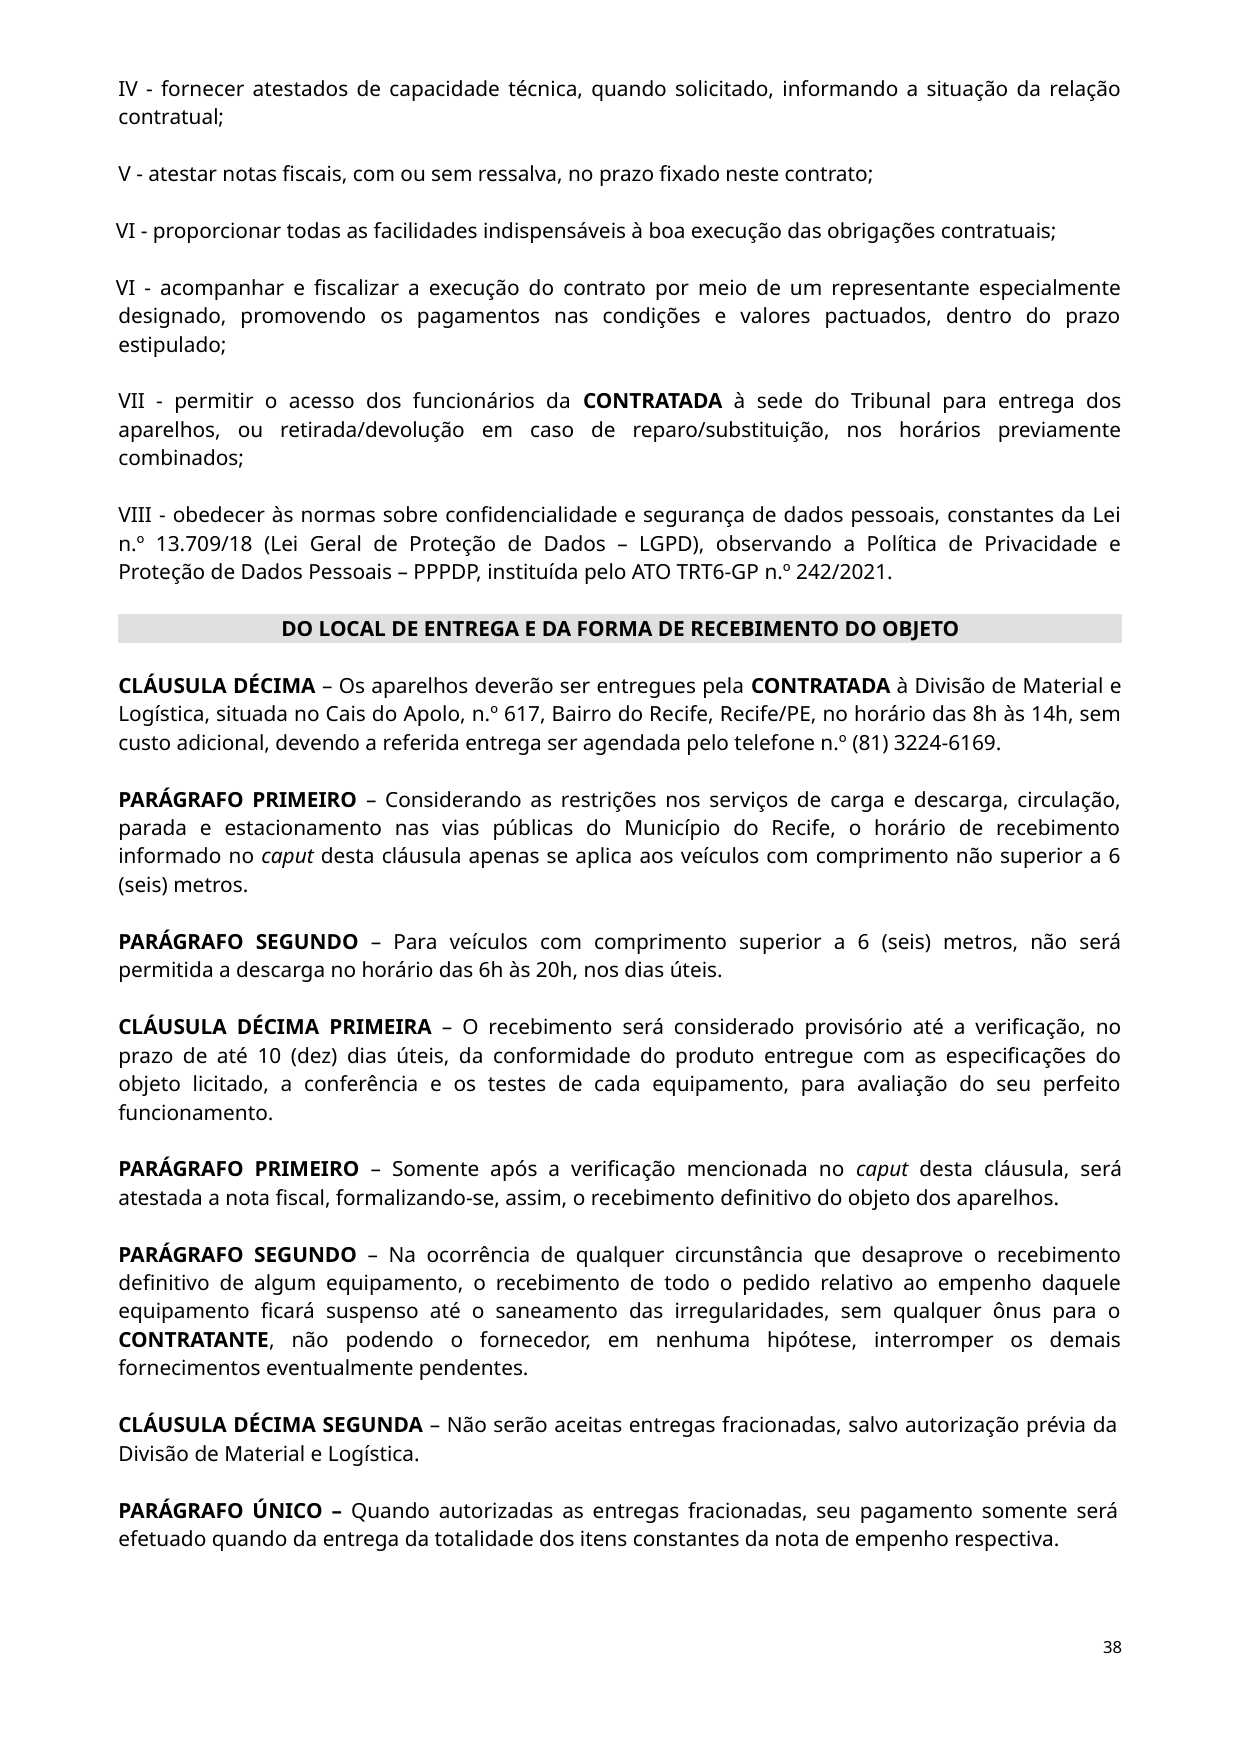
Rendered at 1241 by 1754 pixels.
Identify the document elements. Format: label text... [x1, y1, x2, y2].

text CLÁUSULA DÉCIMA SEGUNDA – Não serão aceitas entregas fracionadas, salvo autorização prévia da Divisão de Material e Logística. [118, 1410, 1118, 1467]
text PARÁGRAFO ÚNICO – Quando autorizadas as entregas fracionadas, seu pagamento somente será efetuado quando da entrega da totalidade dos itens constantes da nota de empenho respectiva. [118, 1496, 1118, 1553]
text V - atestar notas fiscais, com ou sem ressalva, no prazo fixado neste contrato; [118, 159, 1122, 188]
text VII - permitir o acesso dos funcionários da CONTRATADA à sede do Tribunal para entrega dos aparelhos, ou retirada/devolução em caso de reparo/substituição, nos horários previamente combinados; [118, 387, 1122, 472]
text VI - proporcionar todas as facilidades indispensáveis à boa execução das obrigações contratuais; [116, 216, 1122, 244]
text VIII - obedecer às normas sobre confidencialidade e segurança de dados pessoais, constantes da Lei n.º 13.709/18 (Lei Geral de Proteção de Dados – LGPD), observando a Política de Privacidade e Proteção de Dados Pessoais – PPPDP, instituída pelo ATO TRT6-GP n.º 242/2021. [118, 500, 1122, 586]
text PARÁGRAFO PRIMEIRO – Somente após a verificação mencionada no caput desta cláusula, será atestada a nota fiscal, formalizando-se, assim, o recebimento definitivo do objeto dos aparelhos. [118, 1154, 1122, 1211]
text CLÁUSULA DÉCIMA PRIMEIRA – O recebimento será considerado provisório até a verificação, no prazo de até 10 (dez) dias úteis, da conformidade do produto entregue com as especificações do objeto licitado, a conferência e os testes de cada equipamento, para avaliação do seu perfeito funcionamento. [118, 1012, 1122, 1126]
text IV - fornecer atestados de capacidade técnica, quando solicitado, informando a situação da relação contratual; [118, 74, 1122, 131]
text CLÁUSULA DÉCIMA – Os aparelhos deverão ser entregues pela CONTRATADA à Divisão de Material e Logística, situada no Cais do Apolo, n.º 617, Bairro do Recife, Recife/PE, no horário das 8h às 14h, sem custo adicional, devendo a referida entrega ser agendada pelo telefone n.º (81) 3224-6169. [118, 671, 1122, 756]
text DO LOCAL DE ENTREGA E DA FORMA DE RECEBIMENTO DO OBJETO [118, 614, 1122, 643]
text VI - acompanhar e fiscalizar a execução do contrato por meio de um representante especialmente designado, promovendo os pagamentos nas condições e valores pactuados, dentro do prazo estipulado; [116, 273, 1122, 358]
text PARÁGRAFO PRIMEIRO – Considerando as restrições nos serviços de carga e descarga, circulação, parada e estacionamento nas vias públicas do Município do Recife, o horário de recebimento informado no caput desta cláusula apenas se aplica aos veículos com comprimento não superior a 6 (seis) metros. [118, 785, 1122, 898]
text PARÁGRAFO SEGUNDO – Na ocorrência de qualquer circunstância que desaprove o recebimento definitivo de algum equipamento, o recebimento de todo o pedido relativo ao empenho daquele equipamento ficará suspenso até o saneamento das irregularidades, sem qualquer ônus para o CONTRATANTE, não podendo o fornecedor, em nenhuma hipótese, interromper os demais fornecimentos eventualmente pendentes. [118, 1240, 1122, 1382]
text PARÁGRAFO SEGUNDO – Para veículos com comprimento superior a 6 (seis) metros, não será permitida a descarga no horário das 6h às 20h, nos dias úteis. [118, 927, 1122, 984]
